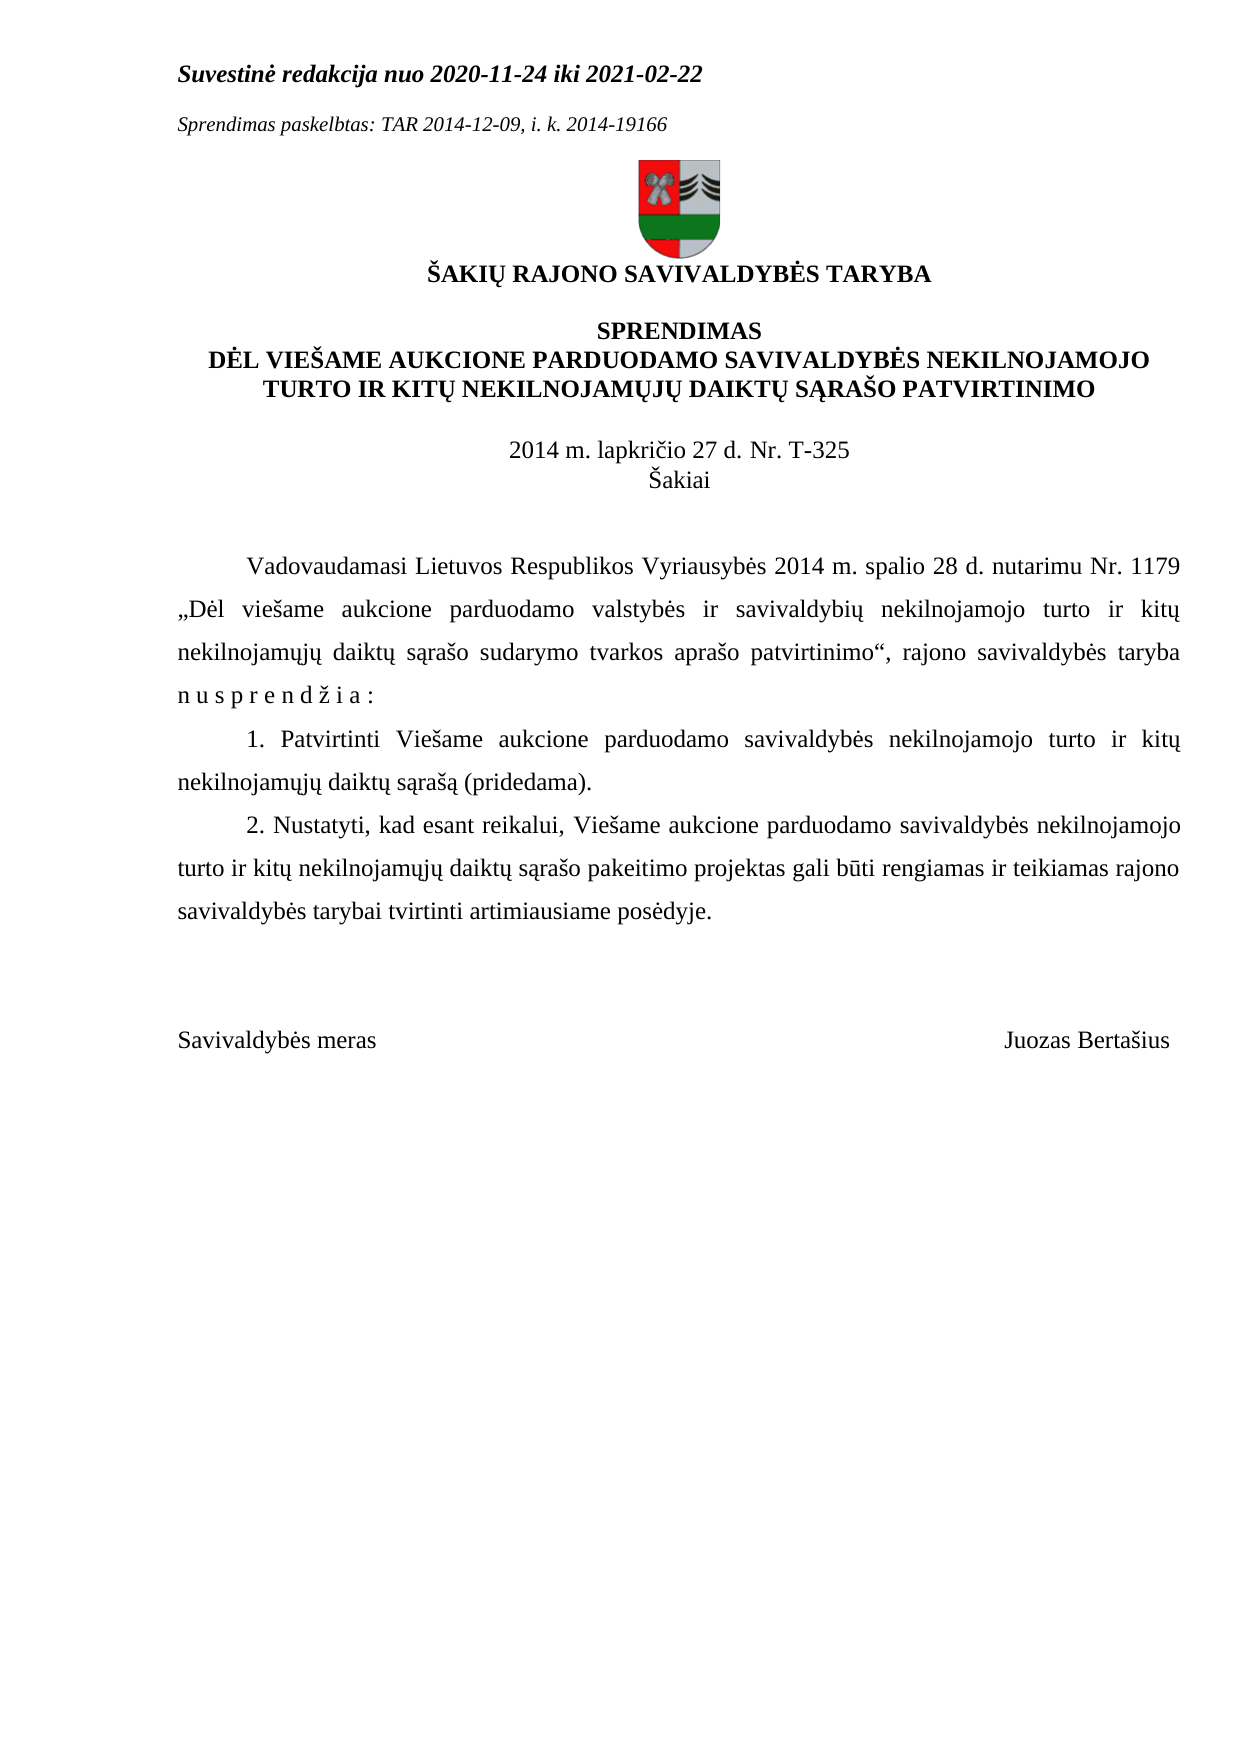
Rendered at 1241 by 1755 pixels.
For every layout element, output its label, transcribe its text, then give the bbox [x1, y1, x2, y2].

text SPRENDIMAS [177, 316, 1181, 345]
text DĖL VIEŠAME AUKCIONE PARDUODAMO SAVIVALDYBĖS NEKILNOJAMOJO TURTO IR KITŲ NEKILNOJAMŲJŲ DAIKTŲ SĄRAŠO PATVIRTINIMO [177, 345, 1181, 403]
text 2014 m. lapkričio 27 d. Nr. T-325 [177, 431, 1181, 465]
text ŠAKIŲ RAJONO SAVIVALDYBĖS TARYBA [177, 259, 1181, 288]
text Savivaldybės meras Juozas Bertašius [177, 1026, 1181, 1054]
text Sprendimas paskelbtas: TAR 2014-12-09, i. k. 2014-19166 [177, 112, 1181, 136]
text Šakiai [177, 465, 1181, 494]
text 2. Nustatyti, kad esant reikalui, Viešame aukcione parduodamo savivaldybės nekilnojamojo turto ir kitų nekilnojamųjų daiktų sąrašo pakeitimo projektas gali būti rengiamas ir teikiamas rajono savivaldybės tarybai tvirtinti artimiausiame posėdyje. [177, 810, 1181, 925]
text Suvestinė redakcija nuo 2020-11-24 iki 2021-02-22 [177, 59, 1181, 88]
text 1. Patvirtinti Viešame aukcione parduodamo savivaldybės nekilnojamojo turto ir kitų nekilnojamųjų daiktų sąrašą (pridedama). [177, 724, 1181, 796]
text Vadovaudamasi Lietuvos Respublikos Vyriausybės 2014 m. spalio 28 d. nutarimu Nr. 1179 „Dėl viešame aukcione parduodamo valstybės ir savivaldybių nekilnojamojo turto ir kitų nekilnojamųjų daiktų sąrašo sudarymo tvarkos aprašo patvirtinimo“, rajono savivaldybės taryba nusprendžia: [177, 551, 1181, 709]
